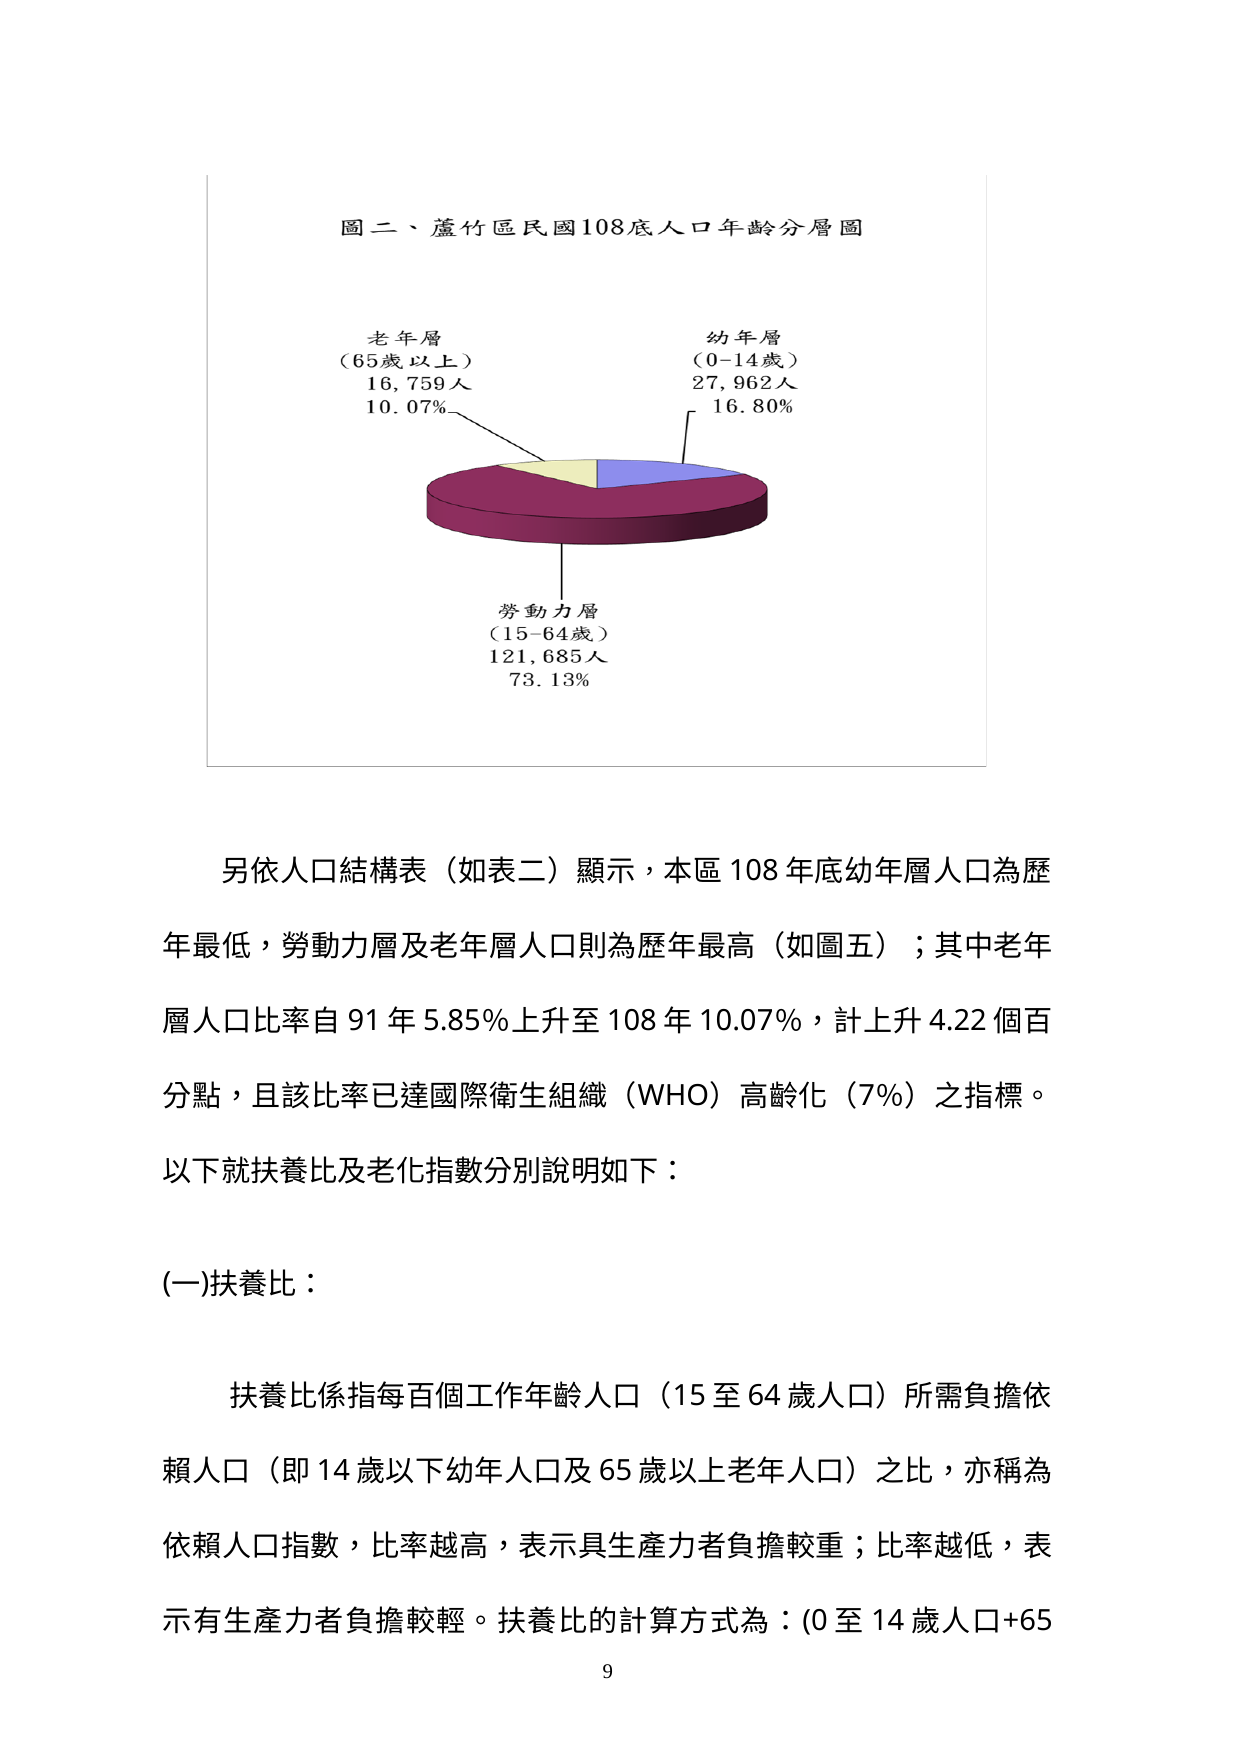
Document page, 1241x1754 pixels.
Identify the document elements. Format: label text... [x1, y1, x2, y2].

text 另依人口結構表（如表二）顯示，本區108年底幼年層人口為歷年最低，勞動力層及老年層人口則為歷年最高（如圖五）；其中老年層人口比率自91年5.85％上升至108年10.07％，計上升4.22個百分點，且該比率已達國際衛生組織（WHO）高齡化（7％）之指標。以下就扶養比及老化指數分別說明如下： [162, 825, 1053, 1200]
text 扶養比係指每百個工作年齡人口（15至64歲人口）所需負擔依賴人口（即14歲以下幼年人口及65歲以上老年人口）之比，亦稱為依賴人口指數，比率越高，表示具生產力者負擔較重；比率越低，表示有生產力者負擔較輕。扶養比的計算方式為：(0至14歲人口+65 [162, 1350, 1053, 1650]
text (一)扶養比： [162, 1238, 1053, 1313]
picture [206, 175, 987, 767]
